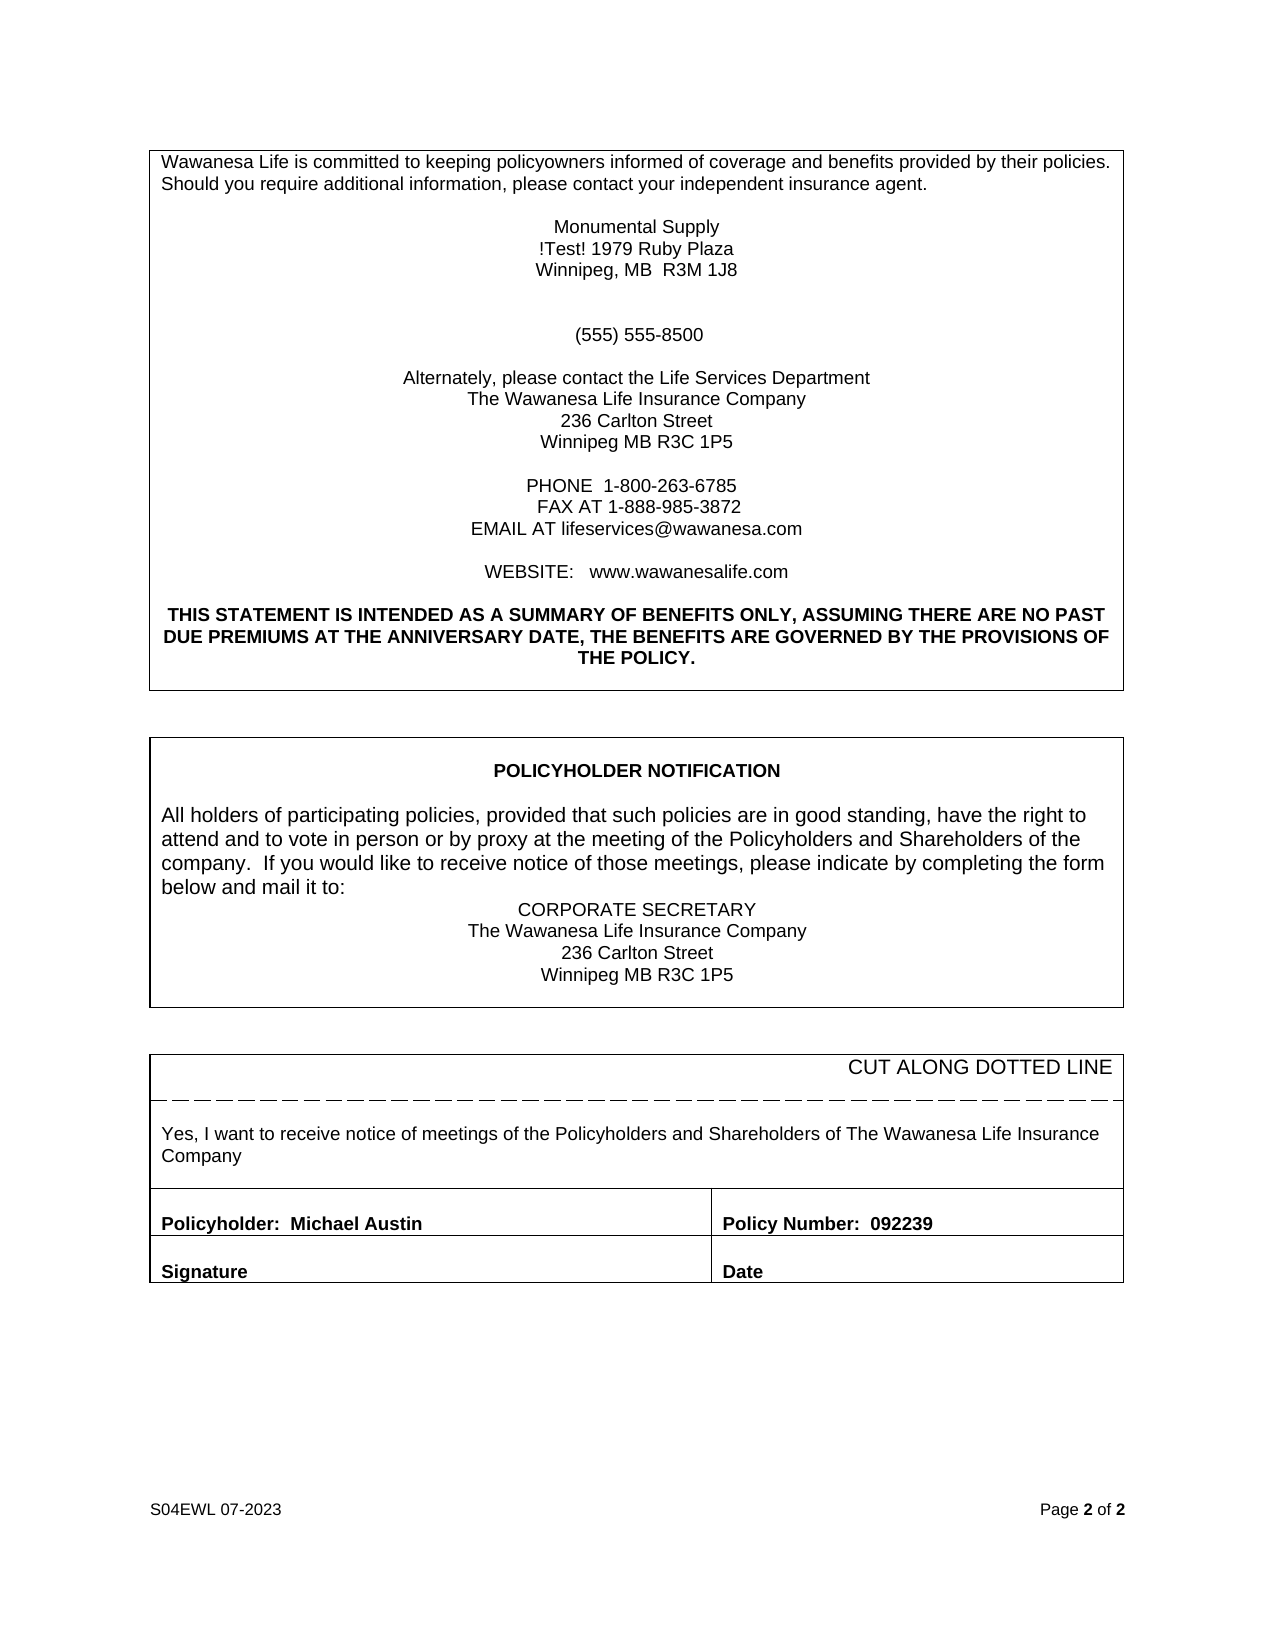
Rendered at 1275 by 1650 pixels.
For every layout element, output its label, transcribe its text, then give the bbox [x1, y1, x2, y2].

table_header CUT ALONG DOTTED LINE [151, 1055, 1123, 1079]
table_cell Policy Number: 092239 [712, 1189, 1123, 1235]
table_header Wawanesa Life is committed to keeping policyowners informed of coverage and benefits provided by their policies. Should you require additional information, please contact your independent insurance agent. [150, 151, 1123, 194]
table_cell [151, 1079, 1123, 1100]
table_cell All holders of participating policies, provided that such policies are in good standing, have the right to attend and to vote in person or by proxy at the meeting of the Policyholders and Shareholders of the company. If you would like to receive notice of those meetings, please indicate by completing the form below and mail it to: CORPORATE SECRETARY The Wawanesa Life Insurance Company 236 Carlton Street Winnipeg MB R3C 1P5 [151, 803, 1123, 1007]
table_cell Signature [151, 1236, 711, 1282]
table_cell Alternately, please contact the Life Services Department The Wawanesa Life Insurance Company 236 Carlton Street Winnipeg MB R3C 1P5 PHONE 1-800-263-6785 FAX AT 1-888-985-3872 EMAIL AT lifeservices@wawanesa.com [150, 367, 1123, 561]
table_cell Date [712, 1236, 1123, 1282]
table_cell Yes, I want to receive notice of meetings of the Policyholders and Shareholders of The Wawanesa Life Insurance Company [151, 1100, 1123, 1187]
table_header POLICYHOLDER NOTIFICATION [151, 738, 1123, 803]
table_cell WEBSITE: www.wawanesalife.com THIS STATEMENT IS INTENDED AS A SUMMARY OF BENEFITS ONLY, ASSUMING THERE ARE NO PAST DUE PREMIUMS AT THE ANNIVERSARY DATE, THE BENEFITS ARE GOVERNED BY THE PROVISIONS OF THE POLICY. [150, 561, 1123, 690]
table_cell Policyholder: Michael Austin [151, 1189, 711, 1235]
table_cell Monumental Supply !Test! 1979 Ruby Plaza Winnipeg, MB R3M 1J8 (555) 555-8500 [150, 194, 1123, 367]
